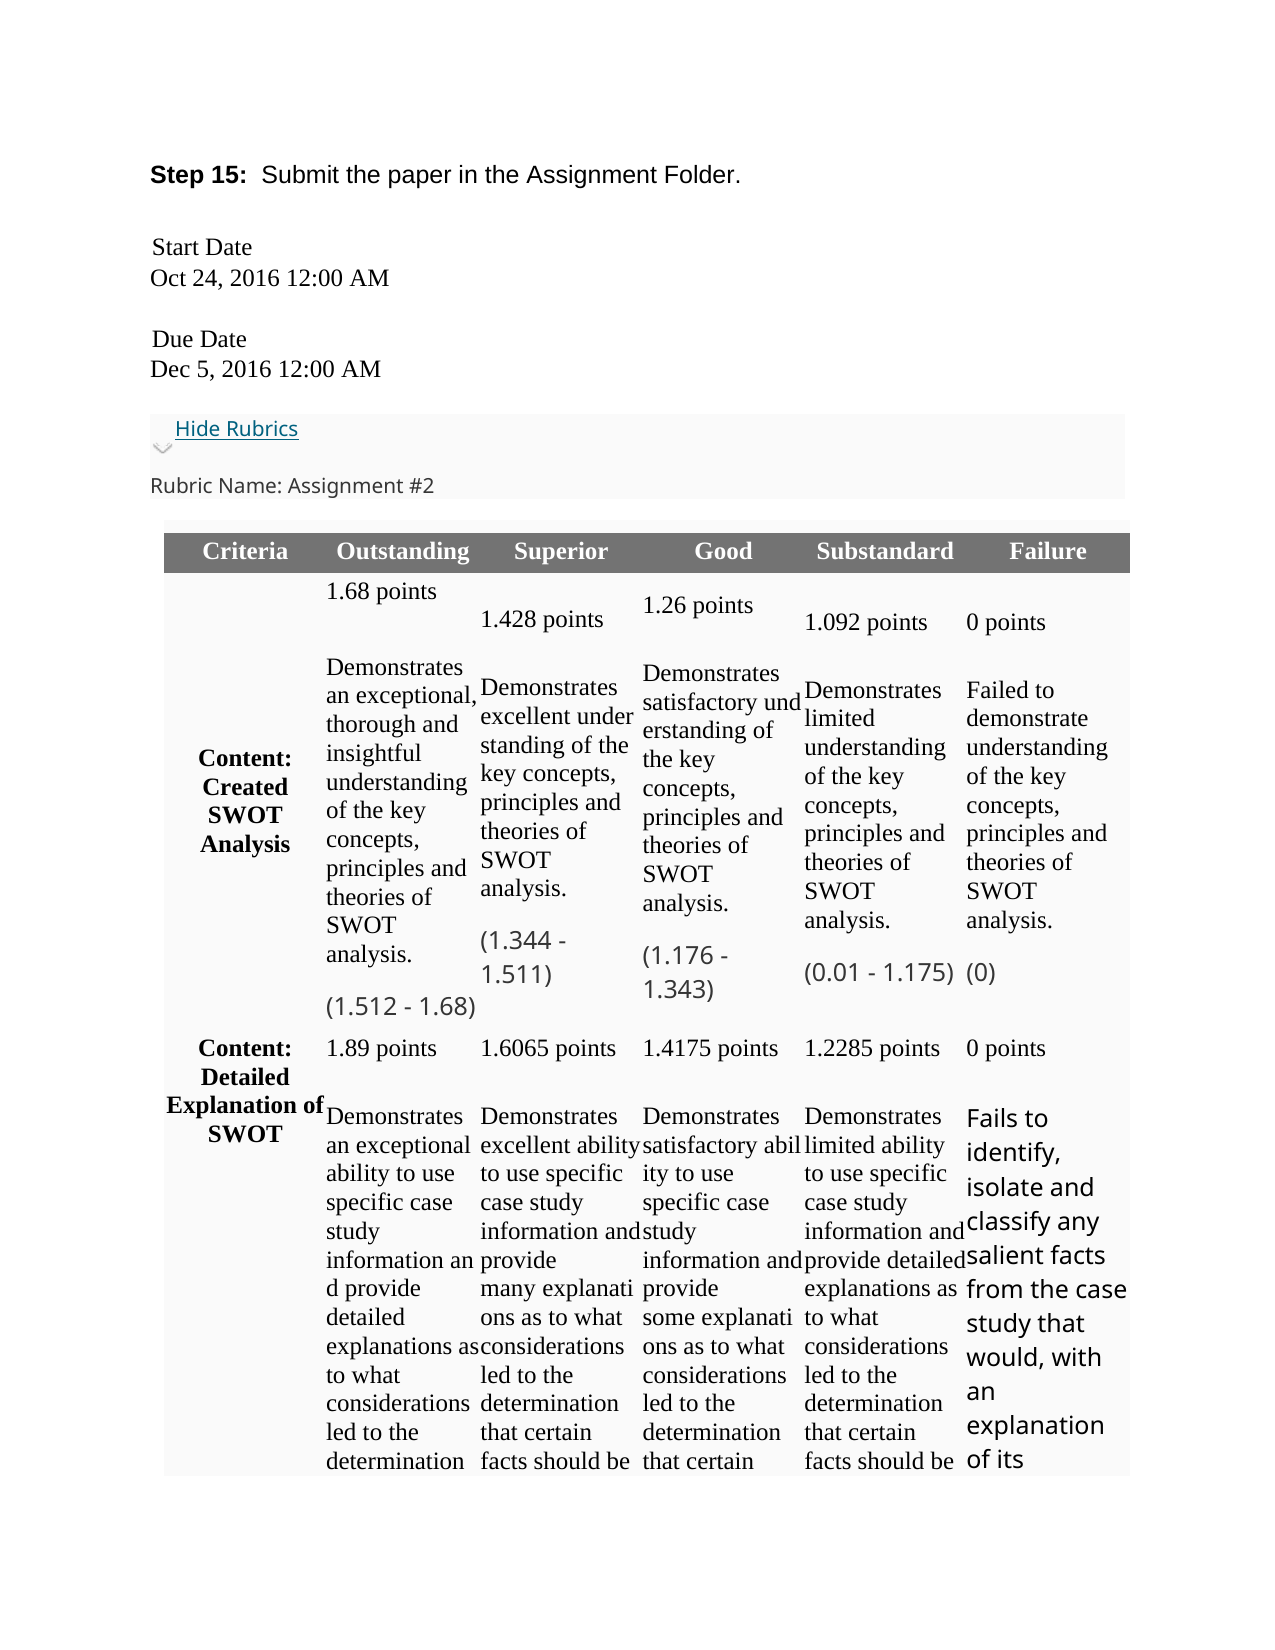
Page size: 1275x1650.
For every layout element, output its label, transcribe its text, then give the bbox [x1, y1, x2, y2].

table_cell Good [642, 533, 804, 573]
table_cell 0 points Failed to demonstrate understanding of the key concepts, principles and theories of SWOT analysis. (0) [966, 573, 1130, 1033]
table_cell 1.2285 points Demonstrates limited ability to use specific case study information and provide detailed explanations as to what considerations led to the determination that certain facts should be [804, 1033, 966, 1476]
table_header [804, 520, 966, 533]
table_cell 1.428 points Demonstrates excellent understanding of the key concepts, principles and theories of SWOT analysis. (1.344 - 1.511) [480, 573, 642, 1033]
table_cell Start Date [150, 231, 296, 263]
table_cell Content: Created SWOT Analysis [164, 573, 326, 1033]
table_header [150, 515, 160, 1480]
text Hide Rubrics [150, 414, 1125, 462]
table_cell 1.6065 points Demonstrates excellent ability to use specific case study information and provide many explanations as to what considerations led to the determination that certain facts should be [480, 1033, 642, 1476]
table_cell Failure [966, 533, 1130, 573]
table_cell Content: Detailed Explanation of SWOT [164, 1033, 326, 1476]
table_header [642, 520, 804, 533]
table_header [966, 520, 1130, 533]
table_header [480, 520, 642, 533]
table_cell [296, 231, 1125, 263]
table_header [326, 520, 480, 533]
table_cell 1.89 points Demonstrates an exceptional ability to use specific case study information and provide detailed explanations as to what considerations led to the determination [326, 1033, 480, 1476]
text Rubric Name: Assignment #2 [150, 462, 1125, 499]
table_cell [296, 323, 1125, 354]
table_cell Criteria [164, 533, 326, 573]
table_cell Outstanding [326, 533, 480, 573]
table_cell Superior [480, 533, 642, 573]
table_cell 1.092 points Demonstrates limited understanding of the key concepts, principles and theories of SWOT analysis. (0.01 - 1.175) [804, 573, 966, 1033]
table_header [160, 515, 1134, 1480]
table_header [164, 520, 326, 533]
table_cell Oct 24, 2016 12:00 AM [150, 263, 1125, 323]
table_cell 1.26 points Demonstrates satisfactory understanding of the key concepts, principles and theories of SWOT analysis. (1.176 - 1.343) [642, 573, 804, 1033]
table_header Step 15: Submit the paper in the Assignment Folder. [150, 150, 1125, 231]
table_cell 1.4175 points Demonstrates satisfactory ability to use specific case study information and provide some explanations as to what considerations led to the determination that certain [642, 1033, 804, 1476]
table_cell 0 points Fails to identify, isolate and classify any salient facts from the case study that would, with an explanation of its [966, 1033, 1130, 1476]
table_cell 1.68 points Demonstrates an exceptional, thorough and insightful understanding of the key concepts, principles and theories of SWOT analysis. (1.512 - 1.68) [326, 573, 480, 1033]
table_cell Dec 5, 2016 12:00 AM [150, 355, 1125, 414]
table_cell Substandard [804, 533, 966, 573]
table_cell Due Date [150, 323, 296, 354]
